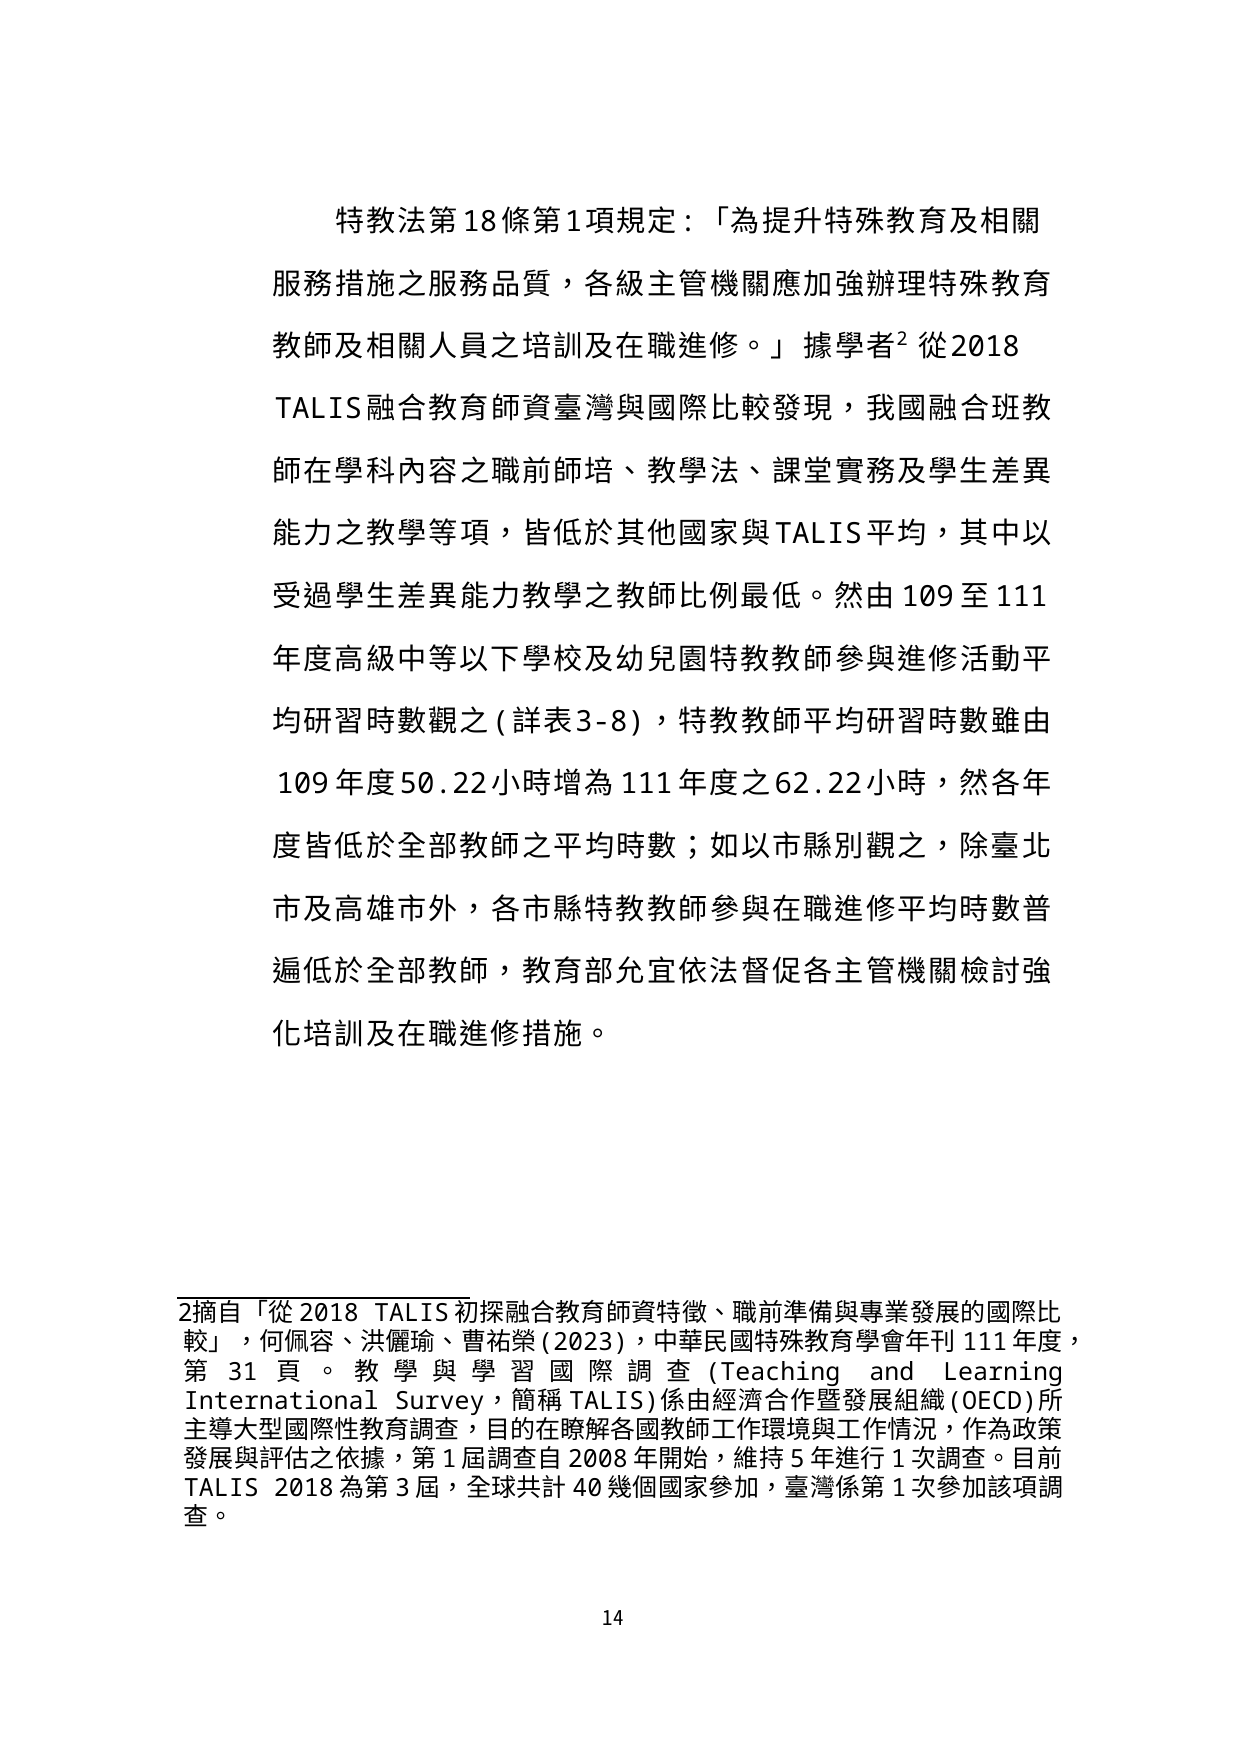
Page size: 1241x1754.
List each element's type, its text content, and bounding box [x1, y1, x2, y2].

text 特教法第18條第1項規定:「為提升特殊教育及相關服務措施之服務品質，各級主管機關應加強辦理特殊教育教師及相關人員之培訓及在職進修。」據學者從2018 TALIS融合教育師資臺灣與國際比較發現，我國融合班教師在學科內容之職前師培、教學法、課堂實務及學生差異能力之教學等項，皆低於其他國家與TALIS平均，其中以受過學生差異能力教學之教師比例最低。然由109至111年度高級中等以下學校及幼兒園特教教師參與進修活動平均研習時數觀之(詳表3-8)，特教教師平均研習時數雖由109年度50.22小時增為111年度之62.22小時，然各年度皆低於全部教師之平均時數；如以市縣別觀之，除臺北市及高雄市外，各市縣特教教師參與在職進修平均時數普遍低於全部教師，教育部允宜依法督促各主管機關檢討強化培訓及在職進修措施。 [266, 177, 1063, 1052]
text 摘自「從2018 TALIS初探融合教育師資特徵、職前準備與專業發展的國際比較」，何佩容、洪儷瑜、曹祐榮(2023)，中華民國特殊教育學會年刊111年度，第31頁。教學與學習國際調查(Teaching and Learning International Survey，簡稱TALIS)係由經濟合作暨發展組織(OECD)所主導大型國際性教育調查，目的在瞭解各國教師工作環境與工作情況，作為政策發展與評估之依據，第1屆調查自2008年開始，維持5年進行1次調查。目前TALIS 2018為第3屆，全球共計40幾個國家參加，臺灣係第1次參加該項調查。 [177, 1298, 1063, 1532]
